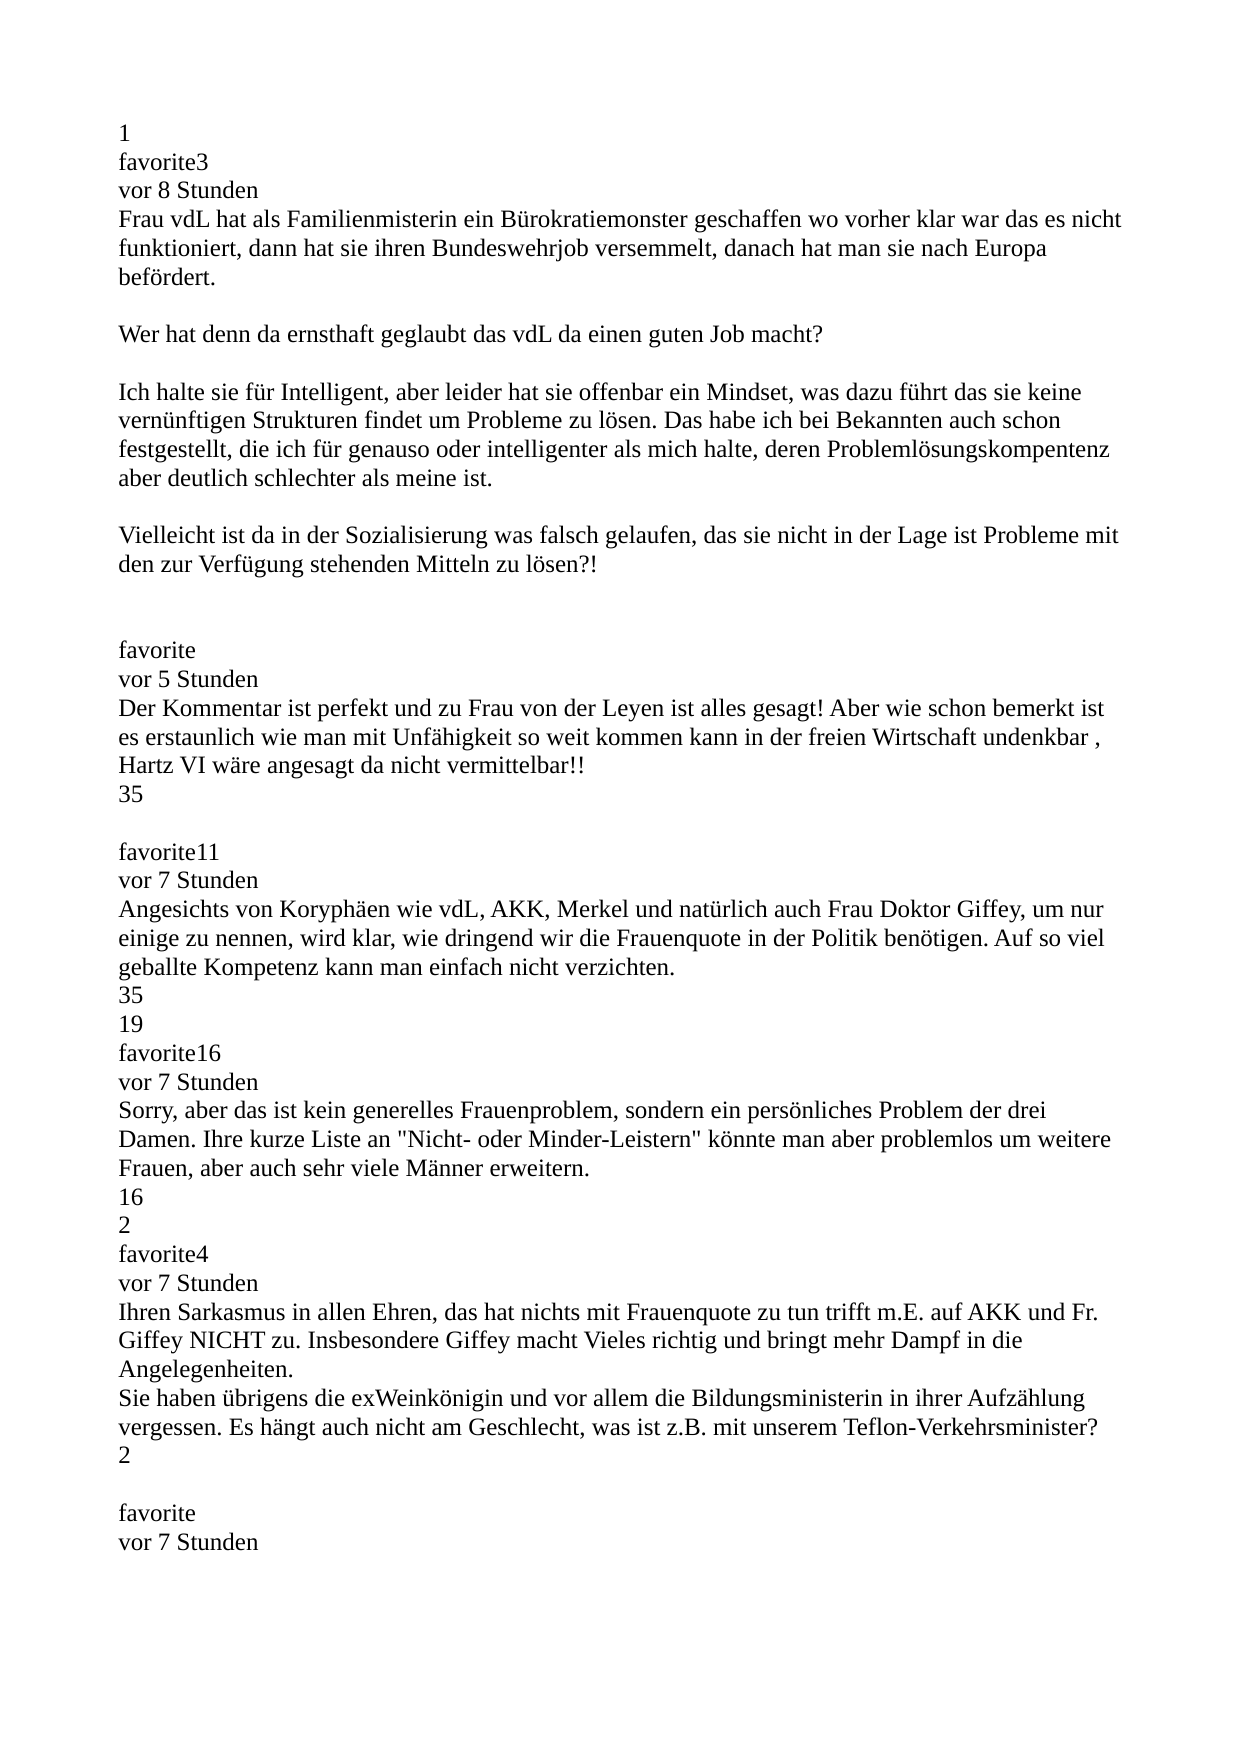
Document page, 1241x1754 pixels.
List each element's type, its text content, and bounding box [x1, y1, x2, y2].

text Sie haben übrigens die exWeinkönigin und vor allem die Bildungsministerin in ihrer Aufzählung vergessen. Es hängt auch nicht am Geschlecht, was ist z.B. mit unserem Teflon-Verkehrsminister? [118, 1383, 1122, 1441]
text vor 7 Stunden [118, 866, 1122, 894]
text favorite16 [118, 1038, 1122, 1067]
text 2 [118, 1211, 1122, 1239]
text favorite11 [118, 837, 1122, 866]
text 35 [118, 779, 1122, 808]
text 1 [118, 118, 1122, 147]
text 16 [118, 1182, 1122, 1211]
text vor 8 Stunden [118, 176, 1122, 204]
text vor 7 Stunden [118, 1527, 1122, 1556]
text favorite [118, 636, 1122, 664]
text Frau vdL hat als Familienmisterin ein Bürokratiemonster geschaffen wo vorher klar war das es nicht funktioniert, dann hat sie ihren Bundeswehrjob versemmelt, danach hat man sie nach Europa befördert. [118, 204, 1122, 291]
text Ich halte sie für Intelligent, aber leider hat sie offenbar ein Mindset, was dazu führt das sie keine vernünftigen Strukturen findet um Probleme zu lösen. Das habe ich bei Bekannten auch schon festgestellt, die ich für genauso oder intelligenter als mich halte, deren Problemlösungskompentenz aber deutlich schlechter als meine ist. [118, 377, 1122, 492]
text vor 5 Stunden [118, 664, 1122, 693]
text 19 [118, 1009, 1122, 1038]
text Angesichts von Koryphäen wie vdL, AKK, Merkel und natürlich auch Frau Doktor Giffey, um nur einige zu nennen, wird klar, wie dringend wir die Frauenquote in der Politik benötigen. Auf so viel geballte Kompetenz kann man einfach nicht verzichten. [118, 894, 1122, 981]
text favorite3 [118, 147, 1122, 176]
text 2 [118, 1441, 1122, 1469]
text favorite4 [118, 1239, 1122, 1268]
text favorite [118, 1498, 1122, 1527]
text Vielleicht ist da in der Sozialisierung was falsch gelaufen, das sie nicht in der Lage ist Probleme mit den zur Verfügung stehenden Mitteln zu lösen?! [118, 521, 1122, 578]
text 35 [118, 981, 1122, 1009]
text Sorry, aber das ist kein generelles Frauenproblem, sondern ein persönliches Problem der drei Damen. Ihre kurze Liste an "Nicht- oder Minder-Leistern" könnte man aber problemlos um weitere Frauen, aber auch sehr viele Männer erweitern. [118, 1096, 1122, 1182]
text Ihren Sarkasmus in allen Ehren, das hat nichts mit Frauenquote zu tun trifft m.E. auf AKK und Fr. Giffey NICHT zu. Insbesondere Giffey macht Vieles richtig und bringt mehr Dampf in die Angelegenheiten. [118, 1297, 1122, 1383]
text vor 7 Stunden [118, 1268, 1122, 1297]
text Der Kommentar ist perfekt und zu Frau von der Leyen ist alles gesagt! Aber wie schon bemerkt ist es erstaunlich wie man mit Unfähigkeit so weit kommen kann in der freien Wirtschaft undenkbar , Hartz VI wäre angesagt da nicht vermittelbar!! [118, 693, 1122, 779]
text Wer hat denn da ernsthaft geglaubt das vdL da einen guten Job macht? [118, 319, 1122, 348]
text vor 7 Stunden [118, 1067, 1122, 1096]
